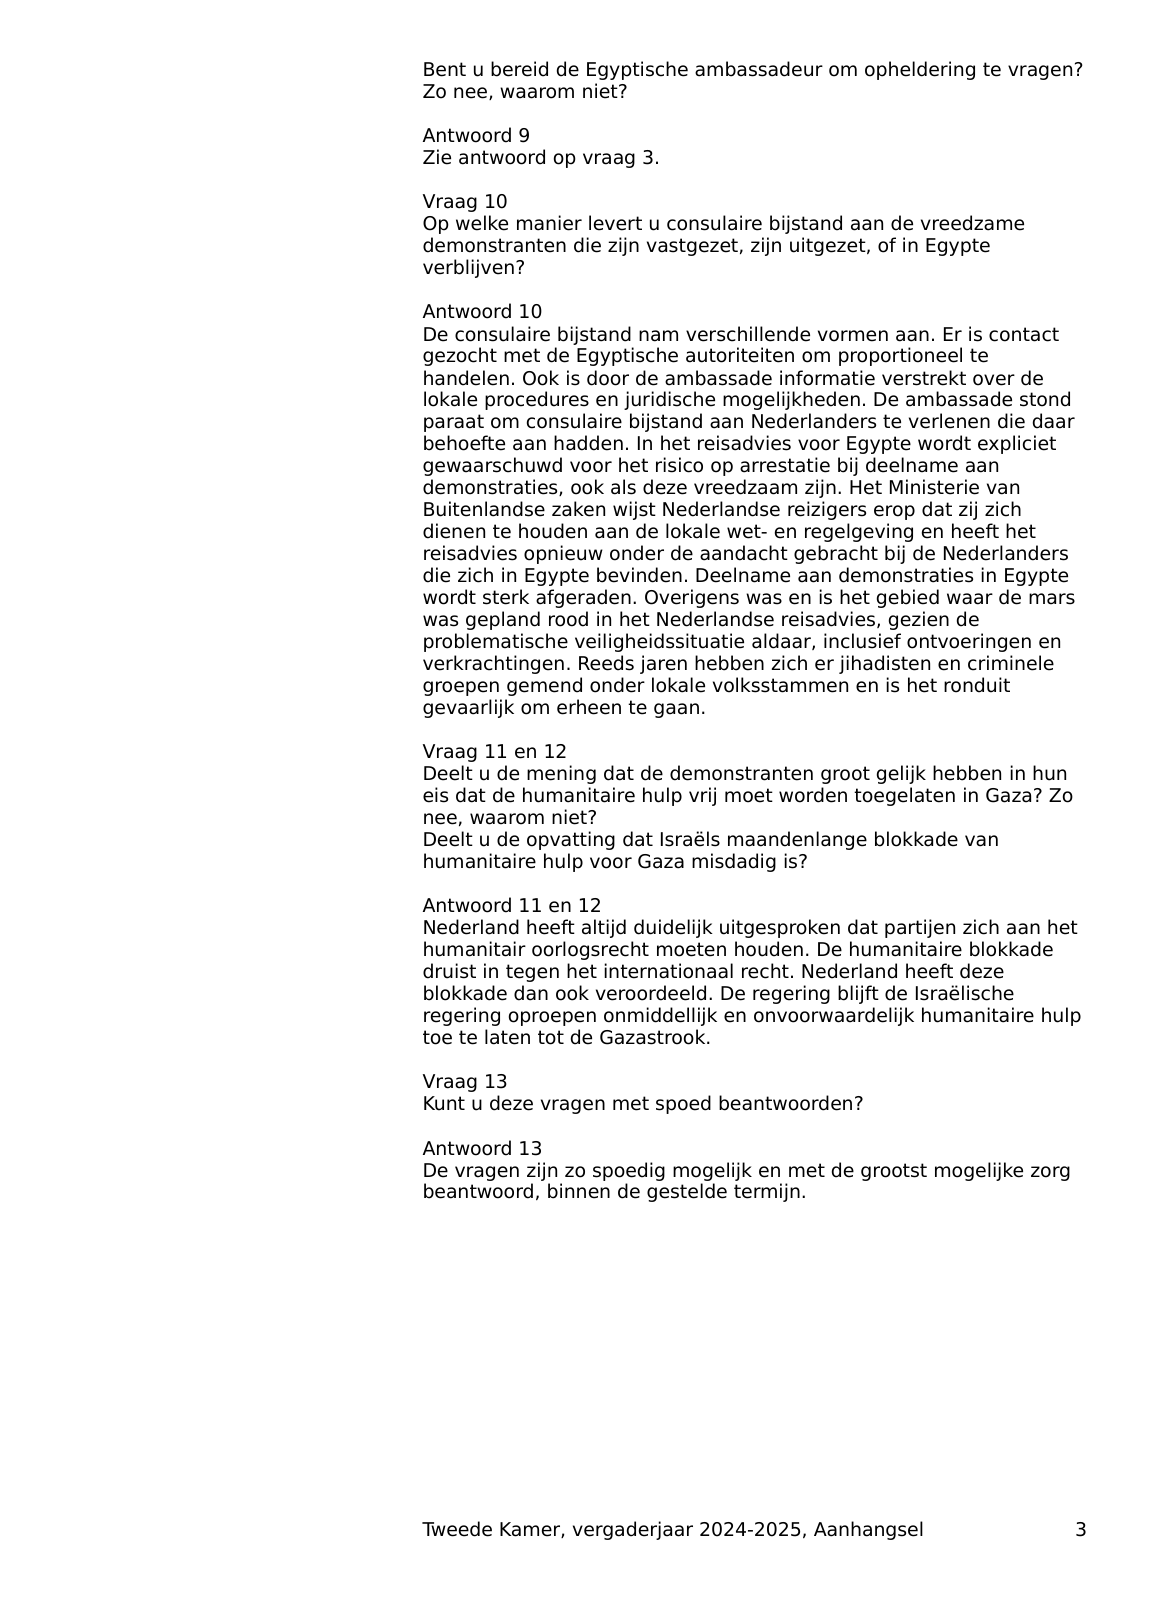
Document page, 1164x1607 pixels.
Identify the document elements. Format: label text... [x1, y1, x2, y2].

text Nederland heeft altijd duidelijk uitgesproken dat partijen zich aan het humanitair oorlogsrecht moeten houden. De humanitaire blokkade druist in tegen het internationaal recht. Nederland heeft deze blokkade dan ook veroordeeld. De regering blijft de Israëlische regering oproepen onmiddellijk en onvoorwaardelijk humanitaire hulp toe te laten tot de Gazastrook. [422, 917, 1087, 1049]
text De vragen zijn zo spoedig mogelijk en met de grootst mogelijke zorg beantwoord, binnen de gestelde termijn. [422, 1159, 1087, 1203]
text Deelt u de mening dat de demonstranten groot gelijk hebben in hun eis dat de humanitaire hulp vrij moet worden toegelaten in Gaza? Zo nee, waarom niet? [422, 763, 1087, 829]
text Bent u bereid de Egyptische ambassadeur om opheldering te vragen? Zo nee, waarom niet? [422, 59, 1087, 103]
text Antwoord 13 [422, 1137, 1087, 1159]
text Vraag 11 en 12 [422, 741, 1087, 763]
text Antwoord 11 en 12 [422, 895, 1087, 917]
text Vraag 13 [422, 1071, 1087, 1093]
text De consulaire bijstand nam verschillende vormen aan. Er is contact gezocht met de Egyptische autoriteiten om proportioneel te handelen. Ook is door de ambassade informatie verstrekt over de lokale procedures en juridische mogelijkheden. De ambassade stond paraat om consulaire bijstand aan Nederlanders te verlenen die daar behoefte aan hadden. In het reisadvies voor Egypte wordt expliciet gewaarschuwd voor het risico op arrestatie bij deelname aan demonstraties, ook als deze vreedzaam zijn. Het Ministerie van Buitenlandse zaken wijst Nederlandse reizigers erop dat zij zich dienen te houden aan de lokale wet- en regelgeving en heeft het reisadvies opnieuw onder de aandacht gebracht bij de Nederlanders die zich in Egypte bevinden. Deelname aan demonstraties in Egypte wordt sterk afgeraden. Overigens was en is het gebied waar de mars was gepland rood in het Nederlandse reisadvies, gezien de problematische veiligheidssituatie aldaar, inclusief ontvoeringen en verkrachtingen. Reeds jaren hebben zich er jihadisten en criminele groepen gemend onder lokale volksstammen en is het ronduit gevaarlijk om erheen te gaan. [422, 323, 1087, 719]
text Kunt u deze vragen met spoed beantwoorden? [422, 1093, 1087, 1115]
text Deelt u de opvatting dat Israëls maandenlange blokkade van humanitaire hulp voor Gaza misdadig is? [422, 829, 1087, 873]
text Op welke manier levert u consulaire bijstand aan de vreedzame demonstranten die zijn vastgezet, zijn uitgezet, of in Egypte verblijven? [422, 213, 1087, 279]
text Zie antwoord op vraag 3. [422, 147, 1087, 169]
text Antwoord 9 [422, 125, 1087, 147]
text Vraag 10 [422, 191, 1087, 213]
text Antwoord 10 [422, 301, 1087, 323]
